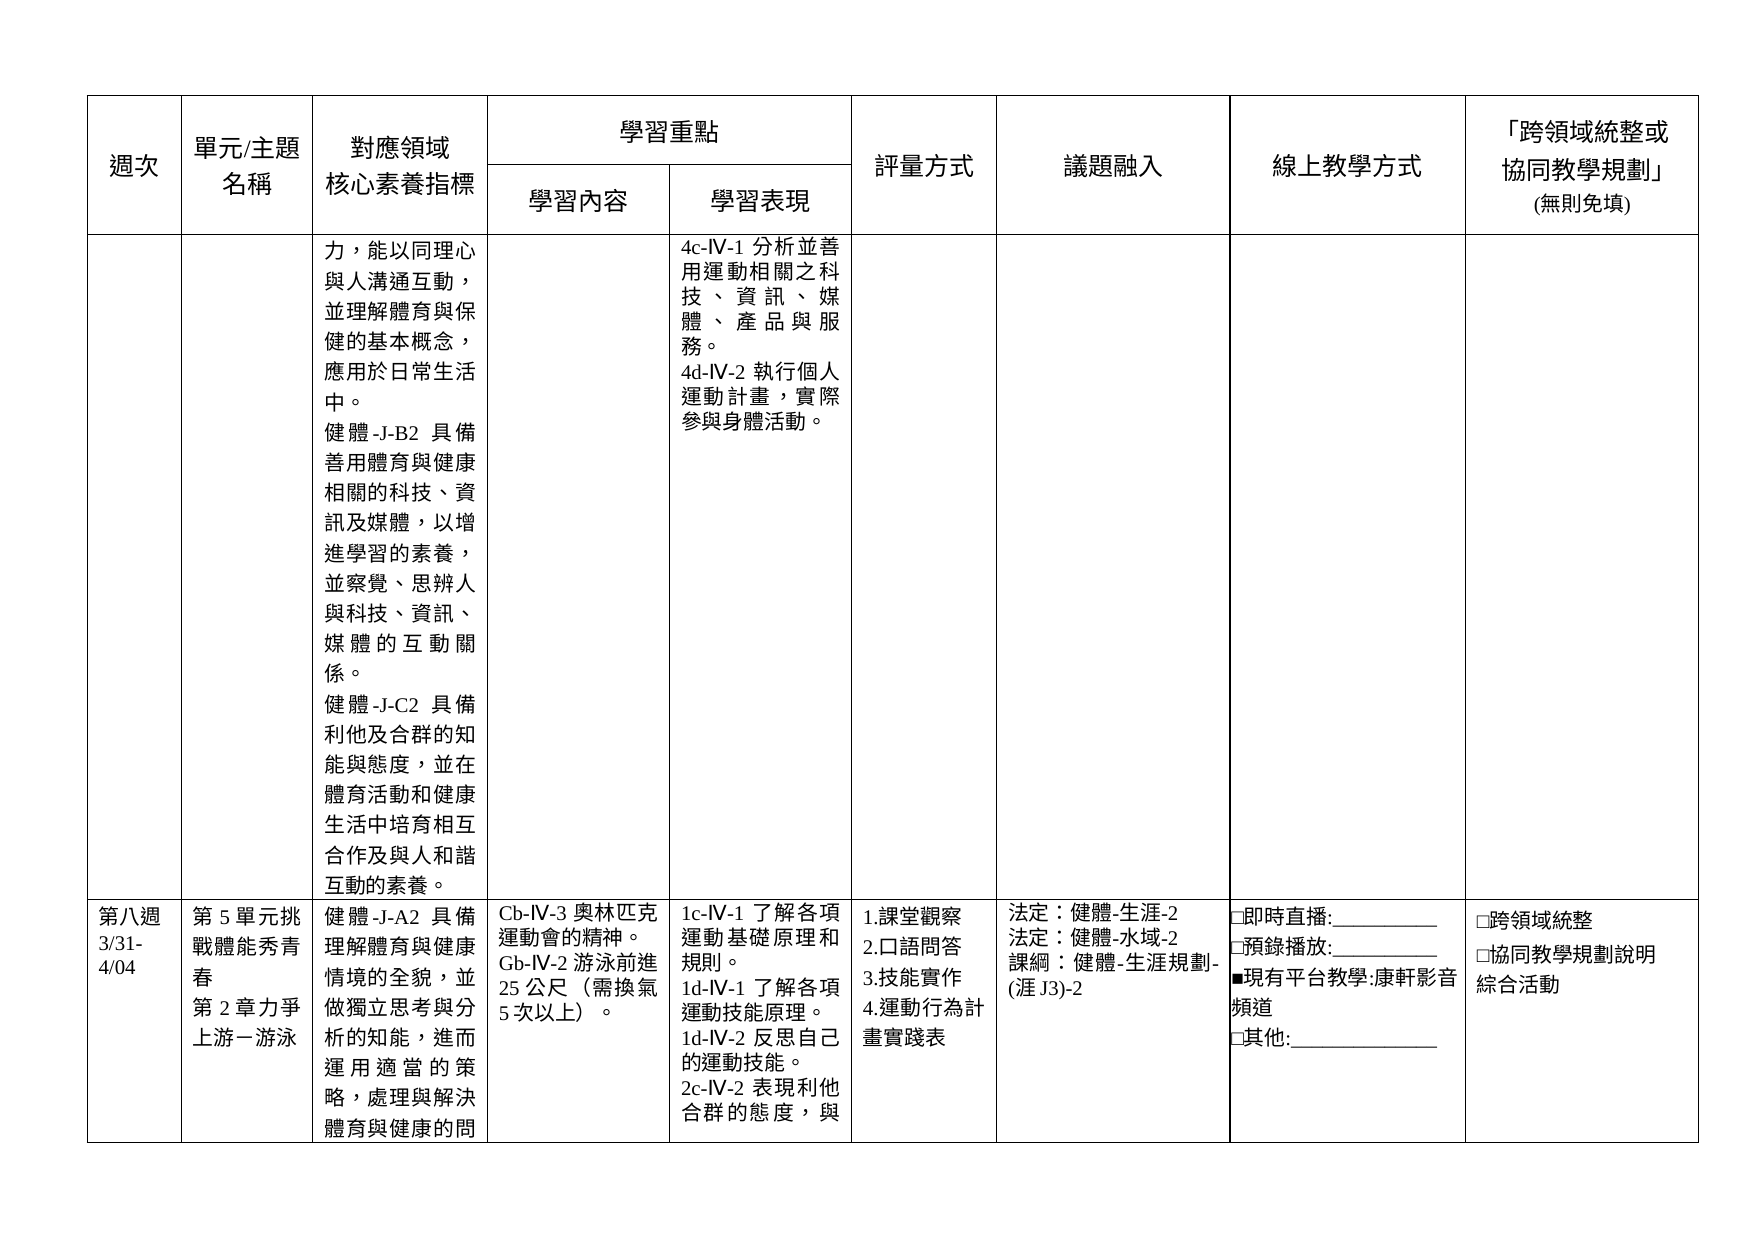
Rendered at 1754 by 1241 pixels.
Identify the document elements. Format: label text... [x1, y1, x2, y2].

table_cell 4c-Ⅳ-1 分析並善用運動相關之科技、資訊、媒體、產品與服務。 4d-Ⅳ-2 執行個人運動計畫，實際參與身體活動。 [670, 235, 851, 899]
table_cell 學習表現 [670, 165, 851, 234]
table_cell 力，能以同理心與人溝通互動，並理解體育與保健的基本概念，應用於日常生活中。 健體-J-B2 具備善用體育與健康相關的科技、資訊及媒體，以增進學習的素養，並察覺、思辨人與科技、資訊、媒體的互動關係。 健體-J-C2 具備利他及合群的知能與態度，並在體育活動和健康生活中培育相互合作及與人和諧互動的素養。 [313, 235, 487, 899]
table_cell 法定：健體-生涯-2 法定：健體-水域-2 課綱：健體-生涯規劃-(涯J3)-2 [997, 900, 1229, 1142]
table_cell 學習內容 [488, 165, 669, 234]
table_header 評量方式 [852, 96, 996, 234]
table_header 對應領域 核心素養指標 [313, 96, 487, 234]
table_cell [1231, 235, 1465, 899]
table_cell [88, 235, 181, 899]
table_header 議題融入 [997, 96, 1229, 234]
table_cell □跨領域統整 □協同教學規劃說明 綜合活動 [1466, 900, 1698, 1142]
table_cell □即時直播:__________ □預錄播放:__________ ■現有平台教學:康軒影音頻道 □其他:______________ [1231, 900, 1465, 1142]
table_cell [997, 235, 1229, 899]
table_cell [1466, 235, 1698, 899]
table_cell 第5單元挑戰體能秀青春 第2章力爭上游－游泳 [182, 900, 312, 1142]
table_header 「跨領域統整或 協同教學規劃｣ (無則免填) [1466, 96, 1698, 234]
table_cell 健體-J-A2 具備理解體育與健康情境的全貌，並做獨立思考與分析的知能，進而運用適當的策略，處理與解決體育與健康的問 [313, 900, 487, 1142]
table_header 單元/主題名稱 [182, 96, 312, 234]
table_cell 1.課堂觀察 2.口語問答 3.技能實作 4.運動行為計畫實踐表 [852, 900, 996, 1142]
table_cell 第八週 3/31-4/04 [88, 900, 181, 1142]
table_cell Cb-Ⅳ-3 奧林匹克運動會的精神。 Gb-Ⅳ-2 游泳前進25公尺（需換氣5次以上）。 [488, 900, 669, 1142]
table_cell 1c-Ⅳ-1 了解各項運動基礎原理和規則。 1d-Ⅳ-1 了解各項運動技能原理。 1d-Ⅳ-2 反思自己的運動技能。 2c-Ⅳ-2 表現利他合群的態度，與 [670, 900, 851, 1142]
table_cell [852, 235, 996, 899]
table_header 週次 [88, 96, 181, 234]
table_cell [182, 235, 312, 899]
table_header 學習重點 [488, 96, 851, 164]
table_header 線上教學方式 [1231, 96, 1465, 234]
table_cell [488, 235, 669, 899]
